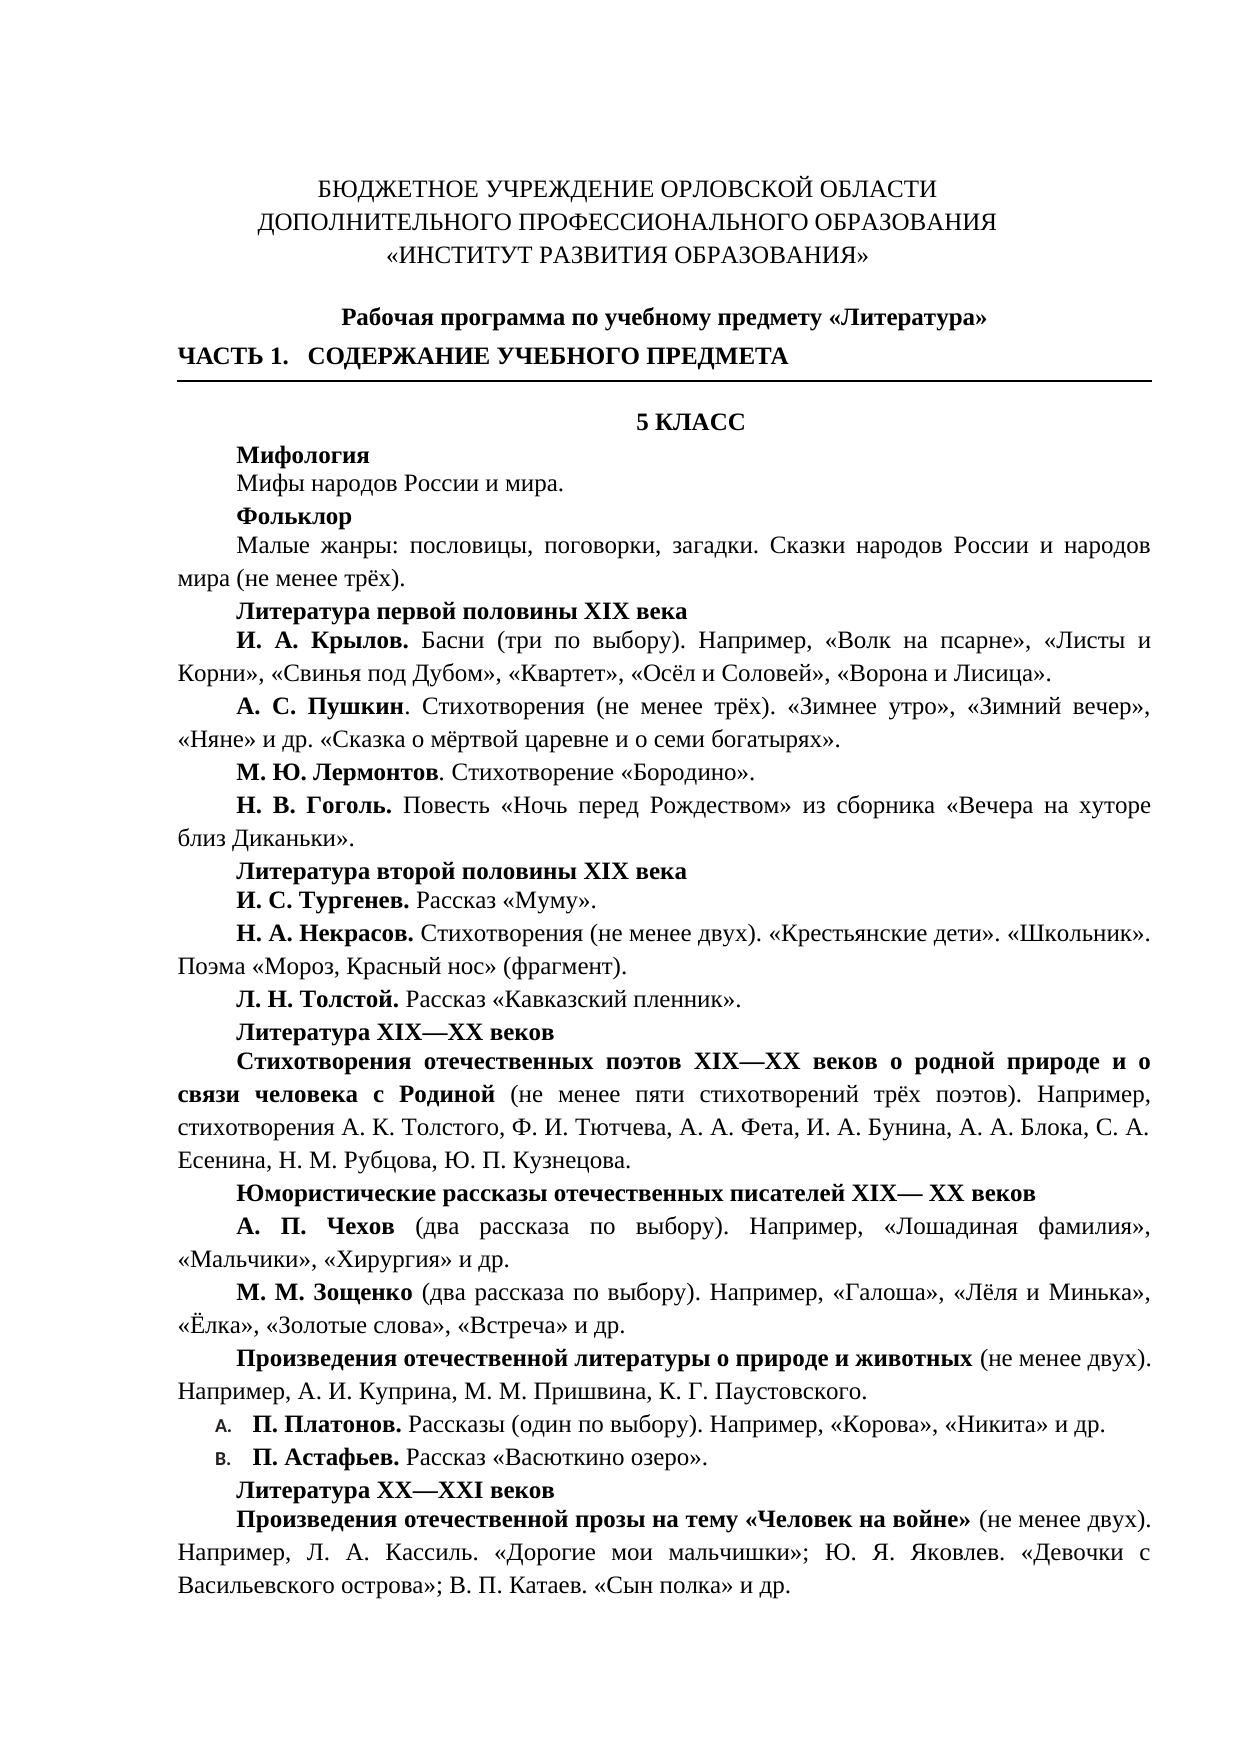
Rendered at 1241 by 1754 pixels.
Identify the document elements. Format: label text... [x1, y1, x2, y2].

text Произведения отечественной литературы о природе и животных (не менее двух). Например, А. И. Куприна, М. М. Пришвина, К. Г. Паустовского. [177, 1343, 1152, 1405]
text Стихотворения отечественных поэтов XIX—ХХ веков о родной природе и о связи человека с Родиной (не менее пяти стихотворений трёх поэтов). Например, стихотворения А. К. Толстого, Ф. И. Тютчева, А. А. Фета, И. А. Бунина, А. А. Блока, С. А. Есенина, Н. М. Рубцова, Ю. П. Кузнецова. [177, 1046, 1152, 1173]
text Фольклор [177, 501, 1152, 530]
text И. А. Крылов. Басни (три по выбору). Например, «Волк на псарне», «Листы и Корни», «Свинья под Дубом», «Квартет», «Осёл и Соловей», «Ворона и Лисица». [177, 625, 1152, 687]
text Н. А. Некрасов. Стихотворения (не менее двух). «Крестьянские дети». «Школьник». Поэма «Мороз, Красный нос» (фрагмент). [177, 918, 1152, 980]
list П. Платонов. Рассказы (один по выбору). Например, «Корова», «Никита» и др. [215, 1409, 1152, 1438]
list П. Астафьев. Рассказ «Васюткино озеро». [215, 1442, 1152, 1471]
text М. М. Зощенко (два рассказа по выбору). Например, «Галоша», «Лёля и Минька», «Ёлка», «Золотые слова», «Встреча» и др. [177, 1277, 1152, 1339]
text Мифология [177, 440, 1152, 468]
text И. С. Тургенев. Рассказ «Муму». [177, 885, 1152, 914]
text Юмористические рассказы отечественных писателей XIX— XX веков [177, 1178, 1152, 1207]
text ДОПОЛНИТЕЛЬНОГО ПРОФЕССИОНАЛЬНОГО ОБРАЗОВАНИЯ [177, 207, 1078, 236]
text Малые жанры: пословицы, поговорки, загадки. Сказки народов России и народов мира (не менее трёх). [177, 530, 1152, 592]
subtitle часть 1. СОДЕРЖАНИЕ УЧЕБНОГО ПРЕДМЕТА [177, 341, 1152, 380]
text А. П. Чехов (два рассказа по выбору). Например, «Лошадиная фамилия», «Мальчики», «Хирургия» и др. [177, 1211, 1152, 1273]
text Мифы народов России и мира. [177, 468, 1152, 497]
text 5 КЛАСС [177, 407, 1152, 435]
text Н. В. Гоголь. Повесть «Ночь перед Рождеством» из сборника «Вечера на хуторе близ Диканьки». [177, 790, 1152, 852]
text М. Ю. Лермонтов. Стихотворение «Бородино». [177, 757, 1152, 786]
text БЮДЖЕТНОЕ УЧРЕЖДЕНИЕ ОРЛОВСКОЙ ОБЛАСТИ [177, 174, 1078, 203]
text Л. Н. Толстой. Рассказ «Кавказский пленник». [177, 984, 1152, 1013]
text Литература XX—XXI веков [177, 1475, 1152, 1504]
text Литература XIX—ХХ веков [177, 1017, 1152, 1046]
text А. С. Пушкин. Стихотворения (не менее трёх). «Зимнее утро», «Зимний вечер», «Няне» и др. «Сказка о мёртвой царевне и о семи богатырях». [177, 691, 1152, 753]
text Произведения отечественной прозы на тему «Человек на войне» (не менее двух). Например, Л. А. Кассиль. «Дорогие мои мальчишки»; Ю. Я. Яковлев. «Девочки с Васильевского острова»; В. П. Катаев. «Сын полка» и др. [177, 1504, 1152, 1598]
text «ИНСТИТУТ РАЗВИТИЯ ОБРАЗОВАНИЯ» [177, 240, 1078, 269]
text Литература первой половины XIX века [177, 596, 1152, 625]
text Рабочая программа по учебному предмету «Литература» [177, 302, 1152, 331]
text Литература второй половины XIX века [177, 856, 1152, 885]
